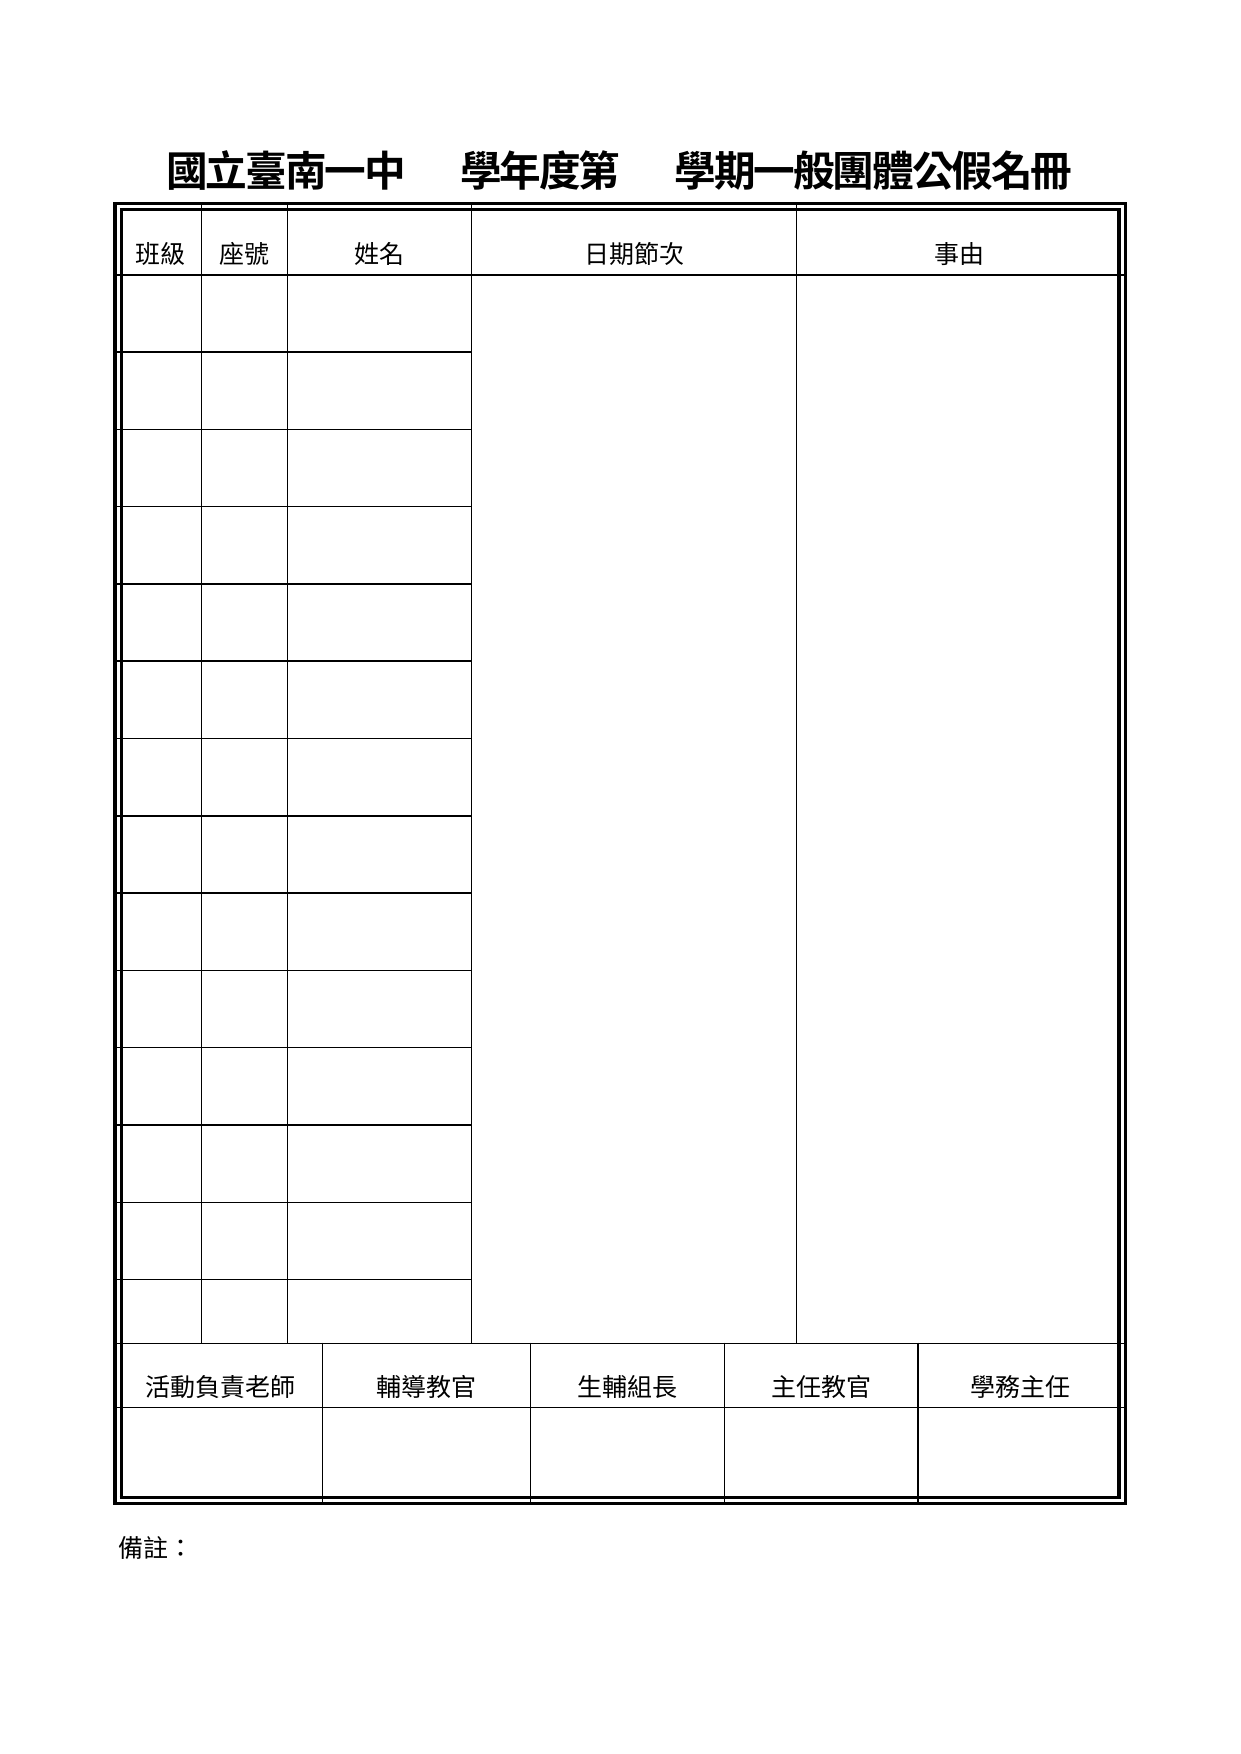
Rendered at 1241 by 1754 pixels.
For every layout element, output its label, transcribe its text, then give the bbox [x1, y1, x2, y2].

table_cell [288, 1048, 471, 1124]
table_header 座號 [202, 211, 287, 274]
table_cell [123, 1048, 201, 1124]
table_cell [288, 971, 471, 1047]
table_cell [202, 971, 287, 1047]
table_cell [202, 507, 287, 583]
table_cell [202, 1126, 287, 1201]
table_cell 主任教官 [725, 1344, 917, 1407]
table_cell [123, 430, 201, 506]
table_cell [202, 353, 287, 428]
table_cell [202, 662, 287, 738]
text 國立臺南一中 學年度第 學期一般團體公假名冊 [118, 127, 1122, 189]
table_cell [202, 585, 287, 660]
table_cell [202, 739, 287, 815]
table_cell [123, 507, 201, 583]
table_cell [123, 894, 201, 969]
table_cell [288, 662, 471, 738]
table_cell [288, 585, 471, 660]
table_cell [123, 739, 201, 815]
table_cell [123, 353, 201, 428]
table_cell [323, 1408, 530, 1496]
table_cell [288, 276, 471, 351]
table_cell [123, 585, 201, 660]
table_cell [531, 1408, 724, 1496]
table_cell [472, 276, 796, 1343]
table_cell [202, 1280, 287, 1343]
table_header 班級 [118, 205, 201, 274]
table_cell [288, 507, 471, 583]
table_cell 學務主任 [919, 1344, 1117, 1407]
table_cell [123, 1408, 322, 1496]
table_cell [202, 1203, 287, 1279]
table_cell [288, 894, 471, 969]
table_header 姓名 [288, 211, 471, 274]
table_cell 活動負責老師 [123, 1344, 322, 1407]
table_cell [725, 1408, 917, 1496]
table_cell 輔導教官 [323, 1344, 530, 1407]
table_cell [797, 276, 1117, 1343]
table_cell [288, 353, 471, 428]
table_cell 生輔組長 [531, 1344, 724, 1407]
table_cell [288, 1203, 471, 1279]
table_cell [288, 430, 471, 506]
table_cell [288, 739, 471, 815]
table_cell [288, 1126, 471, 1201]
table_cell [123, 817, 201, 892]
table_cell [202, 817, 287, 892]
table_header 事由 [797, 205, 1122, 274]
table_cell [123, 971, 201, 1047]
table_cell [202, 276, 287, 351]
text 備註： [118, 1505, 1122, 1568]
table_header 日期節次 [472, 211, 796, 274]
table_cell [123, 276, 201, 351]
table_cell [288, 817, 471, 892]
table_cell [202, 430, 287, 506]
table_cell [123, 1126, 201, 1201]
table_cell [202, 1048, 287, 1124]
table_cell [919, 1408, 1117, 1496]
table_cell [123, 1203, 201, 1279]
table_cell [123, 1280, 201, 1343]
table_cell [123, 662, 201, 738]
table_cell [202, 894, 287, 969]
table_cell [288, 1280, 471, 1343]
